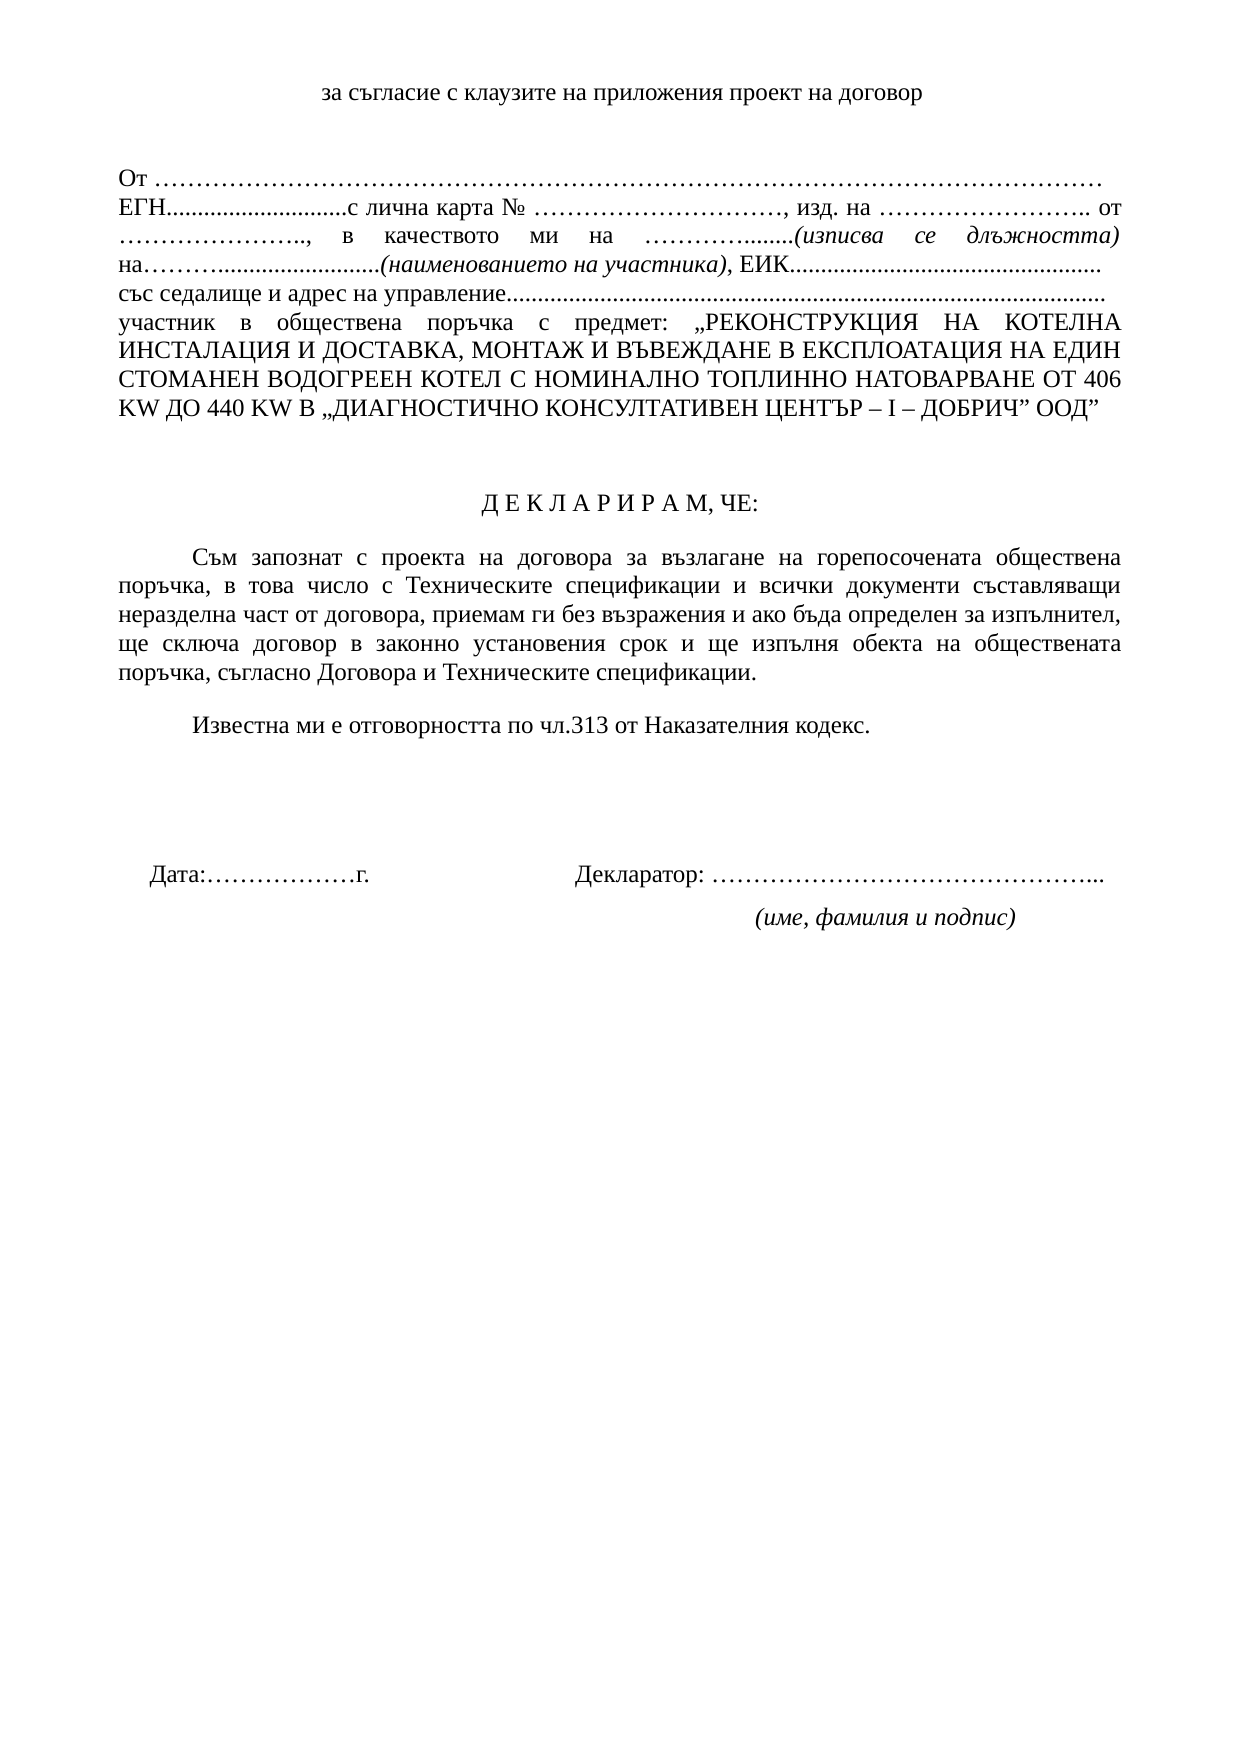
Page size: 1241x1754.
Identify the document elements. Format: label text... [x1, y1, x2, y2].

text ЕГН.............................с лична карта № …………………………, изд. на …………………….. от ………………….., в качеството ми на …………........(изписва се длъжността) на………..........................(наименованието на участника), ЕИК.................................................. [118, 192, 1122, 278]
text (име, фамилия и подпис) [118, 902, 1126, 931]
text От …………………………………………………………………………………………………… [118, 163, 1122, 192]
text Дата:………………г. Декларатор: ………………………………………... [118, 859, 1122, 888]
text Д Е К Л А Р И Р А М, ЧЕ: [118, 488, 1122, 517]
text със седалище и адрес на управление................................................................................................ [118, 278, 1122, 307]
text Съм запознат с проекта на договора за възлагане на горепосочената обществена поръчка, в това число с Техническите спецификации и всички документи съставляващи неразделна част от договора, приемам ги без възражения и ако бъда определен за изпълнител, ще сключа договор в законно установения срок и ще изпълня обекта на обществената поръчка, съгласно Договора и Техническите спецификации. [118, 542, 1122, 685]
text за съгласие с клаузите на приложения проект на договор [118, 77, 1126, 105]
text Известна ми е отговорността по чл.313 от Наказателния кодекс. [118, 710, 1122, 739]
text участник в обществена поръчка с предмет: „РЕКОНСТРУКЦИЯ НА КОТЕЛНА ИНСТАЛАЦИЯ И ДОСТАВКА, МОНТАЖ И ВЪВЕЖДАНЕ В ЕКСПЛОАТАЦИЯ НА ЕДИН СТОМАНЕН ВОДОГРЕЕН КОТЕЛ С НОМИНАЛНО ТОПЛИННО НАТОВАРВАНЕ ОТ 406 KW ДО 440 KW В „ДИАГНОСТИЧНО КОНСУЛТАТИВЕН ЦЕНТЪР – I – ДОБРИЧ” ООД” [118, 307, 1122, 422]
